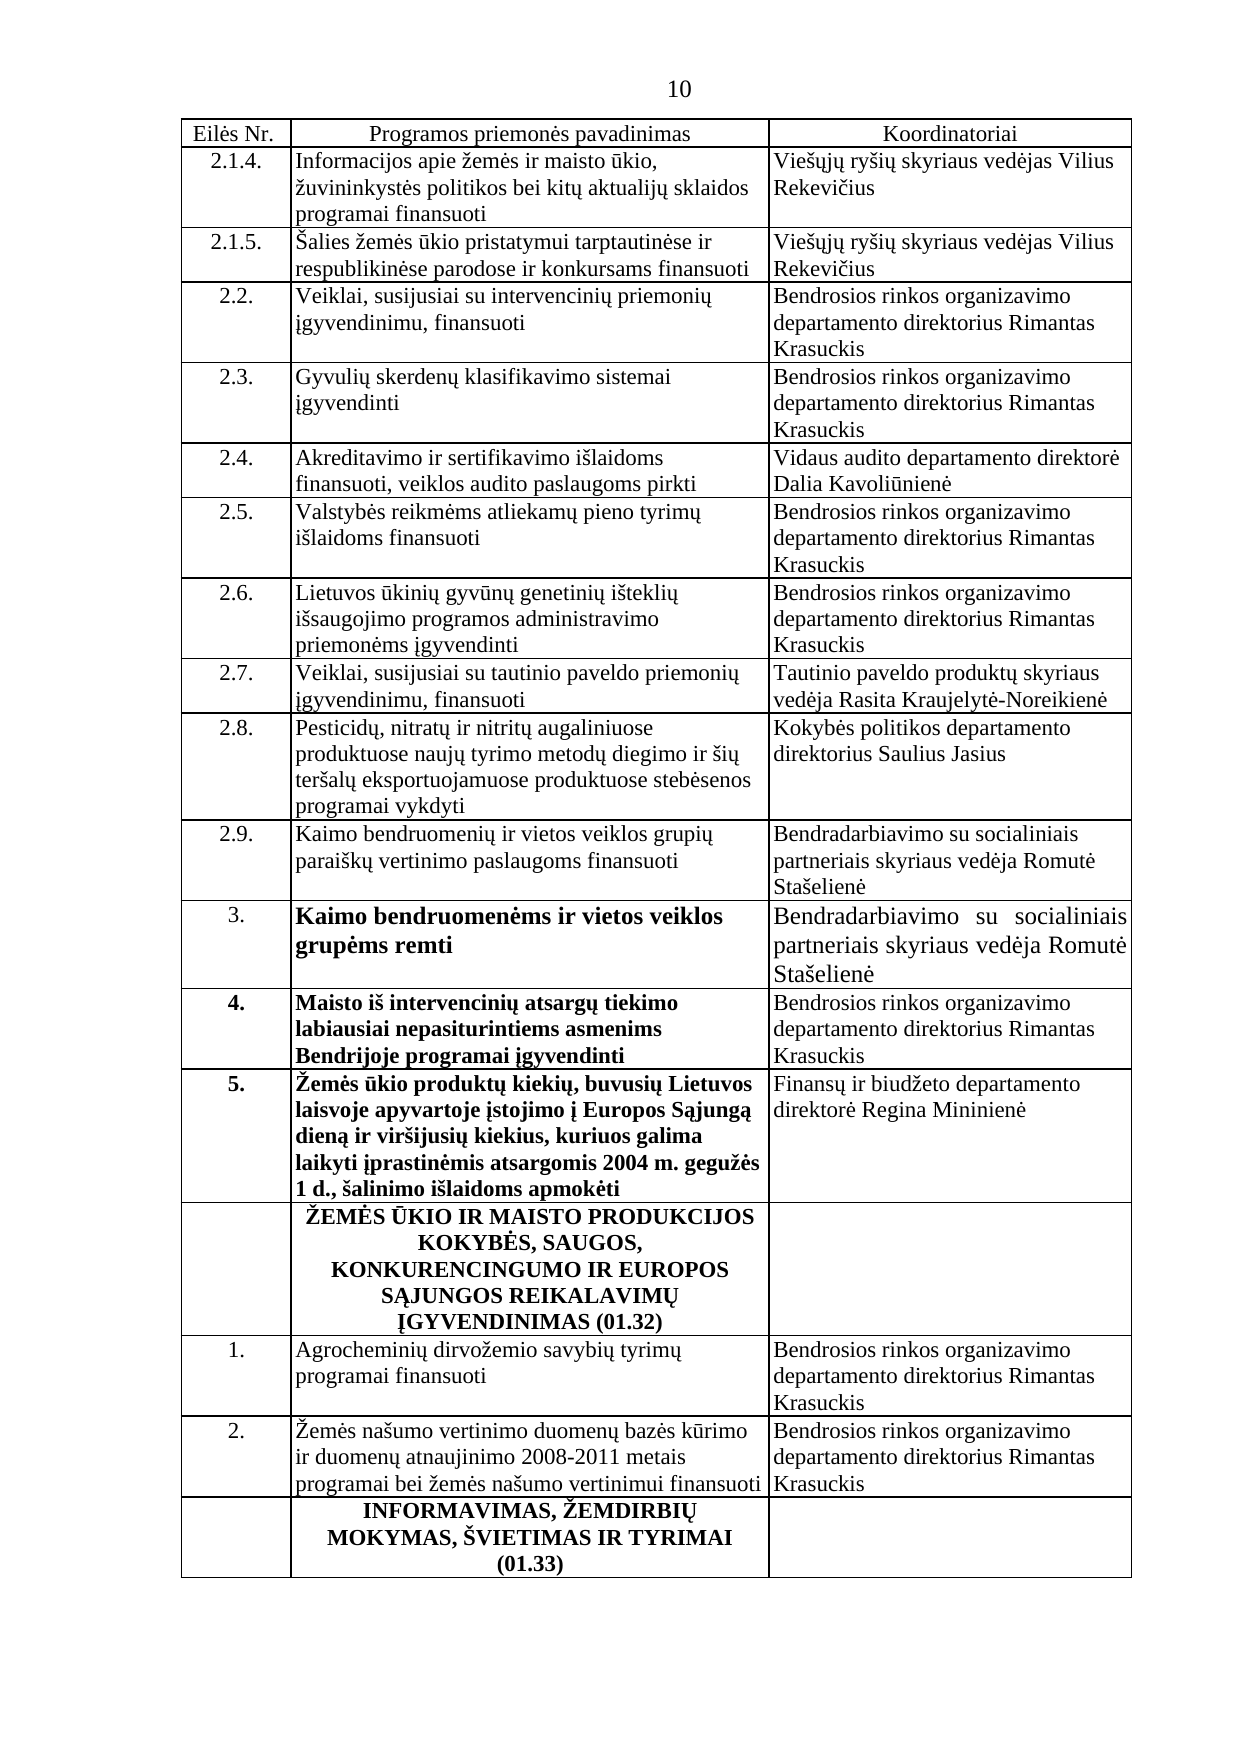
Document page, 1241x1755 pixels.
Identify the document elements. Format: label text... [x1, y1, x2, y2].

table_cell 2.1.5. [182, 228, 290, 281]
table_cell Veiklai, susijusiai su intervencinių priemonių įgyvendinimu, finansuoti [292, 283, 768, 362]
table_cell 2. [182, 1417, 290, 1496]
table_cell Šalies žemės ūkio pristatymui tarptautinėse ir respublikinėse parodose ir konkursams finansuoti [292, 228, 768, 281]
table_cell Bendrosios rinkos organizavimo departamento direktorius Rimantas Krasuckis [770, 579, 1131, 658]
table_cell 5. [182, 1070, 290, 1201]
table_cell Bendrosios rinkos organizavimo departamento direktorius Rimantas Krasuckis [770, 498, 1131, 577]
table_cell 2.3. [182, 363, 290, 442]
table_cell Bendrosios rinkos organizavimo departamento direktorius Rimantas Krasuckis [770, 283, 1131, 362]
table_cell 2.7. [182, 659, 290, 712]
table_cell ŽEMĖS ŪKIO IR MAISTO PRODUKCIJOS KOKYBĖS, SAUGOS, KONKURENCINGUMO IR EUROPOS SĄJUNGOS REIKALAVIMŲ ĮGYVENDINIMAS (01.32) [292, 1203, 768, 1335]
table_header Programos priemonės pavadinimas [292, 120, 768, 146]
table_cell 2.2. [182, 283, 290, 362]
table_cell Kokybės politikos departamento direktorius Saulius Jasius [770, 714, 1131, 819]
table_cell Žemės našumo vertinimo duomenų bazės kūrimo ir duomenų atnaujinimo 2008-2011 metais programai bei žemės našumo vertinimui finansuoti [292, 1417, 768, 1496]
table_cell Bendradarbiavimo su socialiniais partneriais skyriaus vedėja Romutė Stašelienė [770, 821, 1131, 899]
table_cell 1. [182, 1336, 290, 1415]
table_cell Bendrosios rinkos organizavimo departamento direktorius Rimantas Krasuckis [770, 989, 1131, 1068]
table_header Eilės Nr. [182, 120, 290, 146]
table_cell 3. [182, 901, 290, 987]
table_cell Bendradarbiavimo su socialiniais partneriais skyriaus vedėja Romutė Stašelienė [770, 901, 1131, 987]
table_cell Lietuvos ūkinių gyvūnų genetinių išteklių išsaugojimo programos administravimo priemonėms įgyvendinti [292, 579, 768, 658]
table_cell Bendrosios rinkos organizavimo departamento direktorius Rimantas Krasuckis [770, 1336, 1131, 1415]
table_cell 2.1.4. [182, 148, 290, 227]
table_cell [182, 1498, 290, 1577]
table_cell Tautinio paveldo produktų skyriaus vedėja Rasita Kraujelytė-Noreikienė [770, 659, 1131, 712]
table_cell Pesticidų, nitratų ir nitritų augaliniuose produktuose naujų tyrimo metodų diegimo ir šių teršalų eksportuojamuose produktuose stebėsenos programai vykdyti [292, 714, 768, 819]
table_cell Finansų ir biudžeto departamento direktorė Regina Mininienė [770, 1070, 1131, 1201]
table_cell Viešųjų ryšių skyriaus vedėjas Vilius Rekevičius [770, 228, 1131, 281]
table_cell Bendrosios rinkos organizavimo departamento direktorius Rimantas Krasuckis [770, 363, 1131, 442]
table_cell Žemės ūkio produktų kiekių, buvusių Lietuvos laisvoje apyvartoje įstojimo į Europos Sąjungą dieną ir viršijusių kiekius, kuriuos galima laikyti įprastinėmis atsargomis 2004 m. gegužės 1 d., šalinimo išlaidoms apmokėti [292, 1070, 768, 1201]
table_cell [182, 1203, 290, 1335]
table_cell Valstybės reikmėms atliekamų pieno tyrimų išlaidoms finansuoti [292, 498, 768, 577]
table_cell Maisto iš intervencinių atsargų tiekimo labiausiai nepasiturintiems asmenims Bendrijoje programai įgyvendinti [292, 989, 768, 1068]
table_cell Vidaus audito departamento direktorė Dalia Kavoliūnienė [770, 444, 1131, 496]
table_cell 2.9. [182, 821, 290, 899]
table_cell 2.5. [182, 498, 290, 577]
table_cell [770, 1203, 1131, 1335]
table_cell 2.8. [182, 714, 290, 819]
table_cell Bendrosios rinkos organizavimo departamento direktorius Rimantas Krasuckis [770, 1417, 1131, 1496]
table_cell 4. [182, 989, 290, 1068]
table_cell Akreditavimo ir sertifikavimo išlaidoms finansuoti, veiklos audito paslaugoms pirkti [292, 444, 768, 496]
table_cell Kaimo bendruomenėms ir vietos veiklos grupėms remti [292, 901, 768, 987]
table_cell Veiklai, susijusiai su tautinio paveldo priemonių įgyvendinimu, finansuoti [292, 659, 768, 712]
table_cell Kaimo bendruomenių ir vietos veiklos grupių paraiškų vertinimo paslaugoms finansuoti [292, 821, 768, 899]
table_cell Agrocheminių dirvožemio savybių tyrimų programai finansuoti [292, 1336, 768, 1415]
table_cell [770, 1498, 1131, 1577]
table_cell Viešųjų ryšių skyriaus vedėjas Vilius Rekevičius [770, 148, 1131, 227]
table_cell 2.6. [182, 579, 290, 658]
table_cell Informacijos apie žemės ir maisto ūkio, žuvininkystės politikos bei kitų aktualijų sklaidos programai finansuoti [292, 148, 768, 227]
table_cell INFORMAVIMAS, ŽEMDIRBIŲ MOKYMAS, ŠVIETIMAS IR TYRIMAI (01.33) [292, 1498, 768, 1577]
table_cell 2.4. [182, 444, 290, 496]
table_cell Gyvulių skerdenų klasifikavimo sistemai įgyvendinti [292, 363, 768, 442]
table_header Koordinatoriai [770, 120, 1131, 146]
